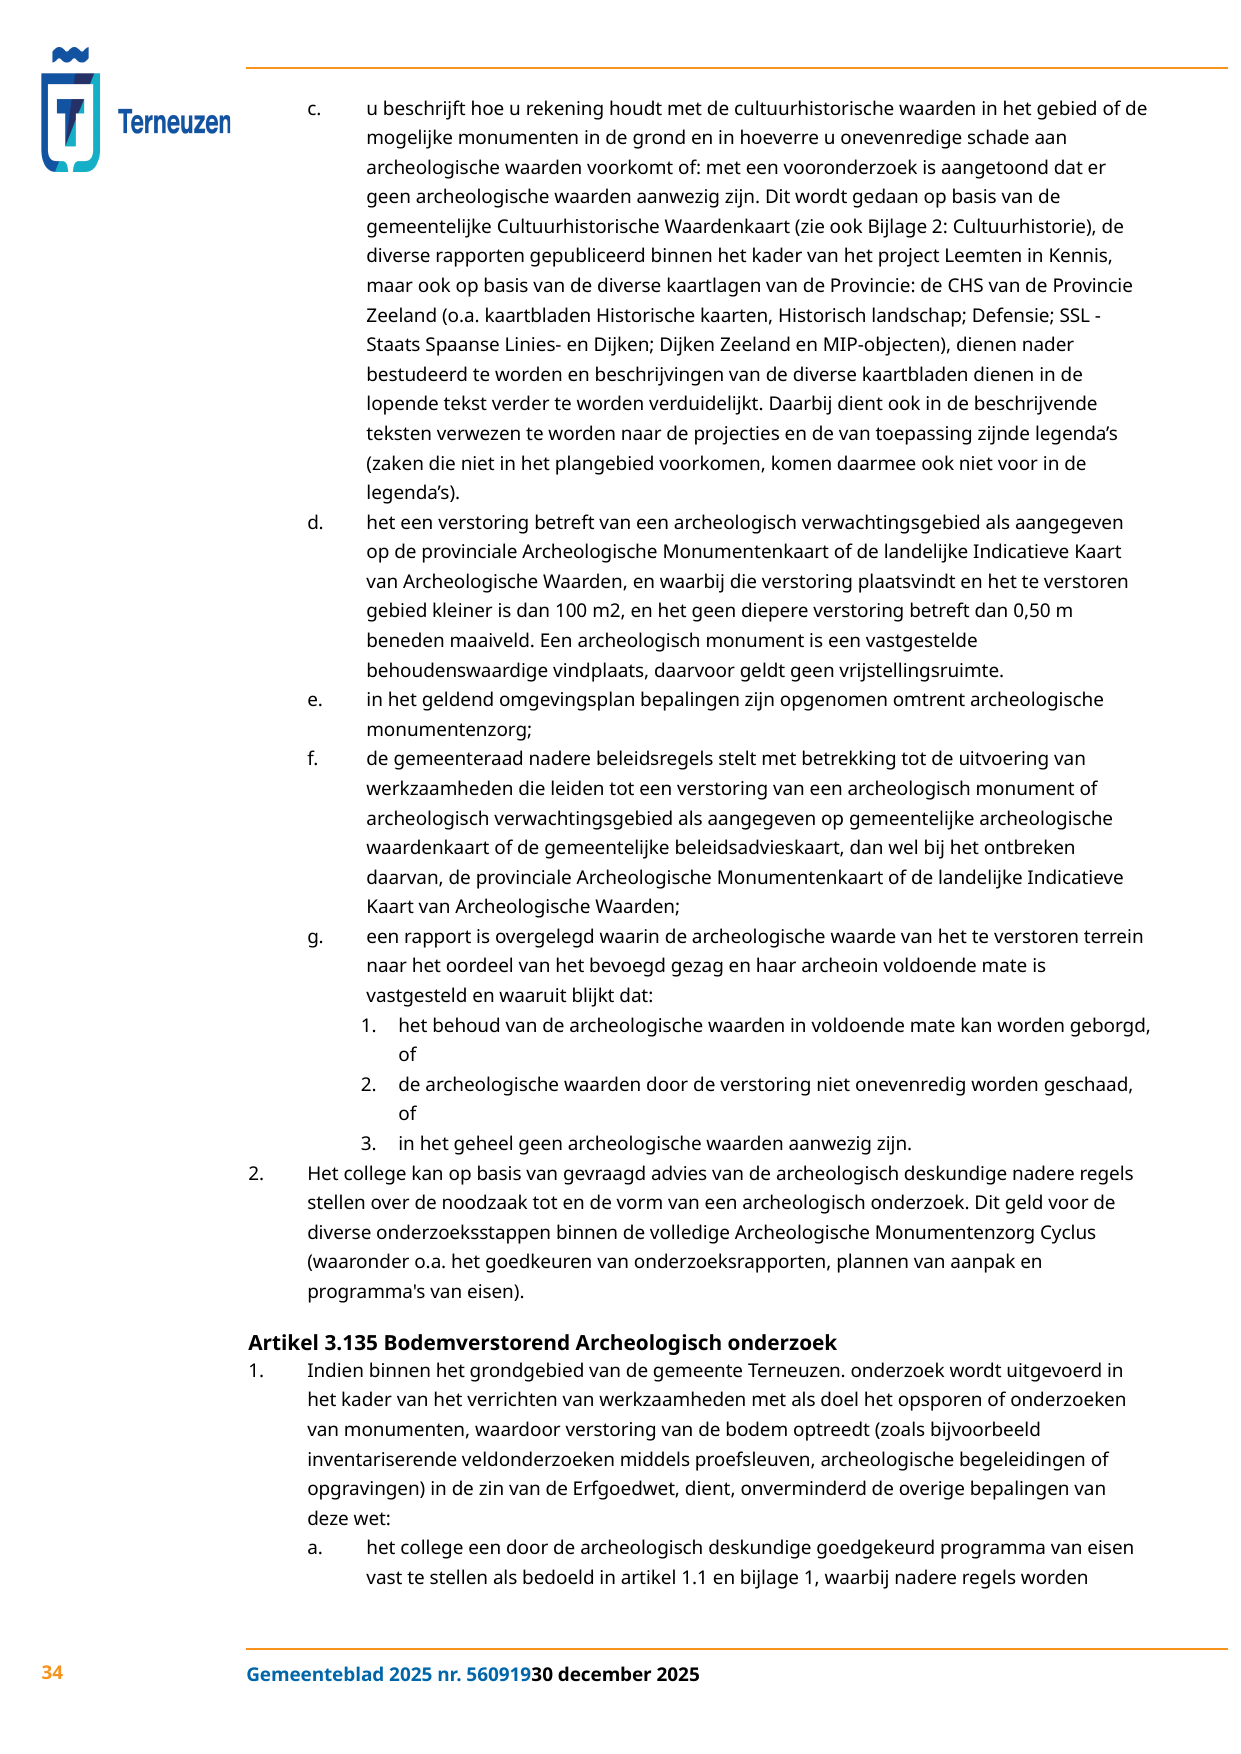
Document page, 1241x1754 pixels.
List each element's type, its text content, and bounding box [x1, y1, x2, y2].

picture [41, 47, 231, 172]
text Artikel 3.135 Bodemverstorend Archeologisch onderzoek [248, 1328, 1152, 1357]
list Indien binnen het grondgebied van de gemeente Terneuzen. onderzoek wordt uitgevoerd in het kader van het verrichten van werkzaamheden met als doel het opsporen of onderzoeken van monumenten, waardoor verstoring van de bodem optreedt (zoals bijvoorbeeld inventariserende veldonderzoeken middels proefsleuven, archeologische begeleidingen of opgravingen) in de zin van de Erfgoedwet, dient, onverminderd de overige bepalingen van deze wet: [248, 1357, 1152, 1531]
list Het college kan op basis van gevraagd advies van de archeologisch deskundige nadere regels stellen over de noodzaak tot en de vorm van een archeologisch onderzoek. Dit geld voor de diverse onderzoeksstappen binnen de volledige Archeologische Monumentenzorg Cyclus (waaronder o.a. het goedkeuren van onderzoeksrapporten, plannen van aanpak en programma's van eisen). [248, 1160, 1152, 1304]
list u beschrijft hoe u rekening houdt met de cultuurhistorische waarden in het gebied of de mogelijke monumenten in de grond en in hoeverre u onevenredige schade aan archeologische waarden voorkomt of: met een vooronderzoek is aangetoond dat er geen archeologische waarden aanwezig zijn. Dit wordt gedaan op basis van de gemeentelijke Cultuurhistorische Waardenkaart (zie ook Bijlage 2: Cultuurhistorie), de diverse rapporten gepubliceerd binnen het kader van het project Leemten in Kennis, maar ook op basis van de diverse kaartlagen van de Provincie: de CHS van de Provincie Zeeland (o.a. kaartbladen Historische kaarten, Historisch landschap; Defensie; SSL -Staats Spaanse Linies- en Dijken; Dijken Zeeland en MIP-objecten), dienen nader bestudeerd te worden en beschrijvingen van de diverse kaartbladen dienen in de lopende tekst verder te worden verduidelijkt. Daarbij dient ook in de beschrijvende teksten verwezen te worden naar de projecties en de van toepassing zijnde legenda’s (zaken die niet in het plangebied voorkomen, komen daarmee ook niet voor in de legenda’s). [307, 95, 1152, 505]
list het een verstoring betreft van een archeologisch verwachtingsgebied als aangegeven op de provinciale Archeologische Monumentenkaart of de landelijke Indicatieve Kaart van Archeologische Waarden, en waarbij die verstoring plaatsvindt en het te verstoren gebied kleiner is dan 100 m2, en het geen diepere verstoring betreft dan 0,50 m beneden maaiveld. Een archeologisch monument is een vastgestelde behoudenswaardige vindplaats, daarvoor geldt geen vrijstellingsruimte. [307, 509, 1152, 683]
list een rapport is overgelegd waarin de archeologische waarde van het te verstoren terrein naar het oordeel van het bevoegd gezag en haar archeoin voldoende mate is vastgesteld en waaruit blijkt dat: [307, 923, 1152, 1008]
list het college een door de archeologisch deskundige goedgekeurd programma van eisen vast te stellen als bedoeld in artikel 1.1 en bijlage 1, waarbij nadere regels worden [307, 1534, 1152, 1590]
list in het geheel geen archeologische waarden aanwezig zijn. [361, 1130, 1152, 1156]
list in het geldend omgevingsplan bepalingen zijn opgenomen omtrent archeologische monumentenzorg; [307, 686, 1152, 742]
list de gemeenteraad nadere beleidsregels stelt met betrekking tot de uitvoering van werkzaamheden die leiden tot een verstoring van een archeologisch monument of archeologisch verwachtingsgebied als aangegeven op gemeentelijke archeologische waardenkaart of de gemeentelijke beleidsadvieskaart, dan wel bij het ontbreken daarvan, de provinciale Archeologische Monumentenkaart of de landelijke Indicatieve Kaart van Archeologische Waarden; [307, 746, 1152, 919]
list het behoud van de archeologische waarden in voldoende mate kan worden geborgd, of [361, 1012, 1152, 1067]
list de archeologische waarden door de verstoring niet onevenredig worden geschaad, of [361, 1071, 1152, 1126]
